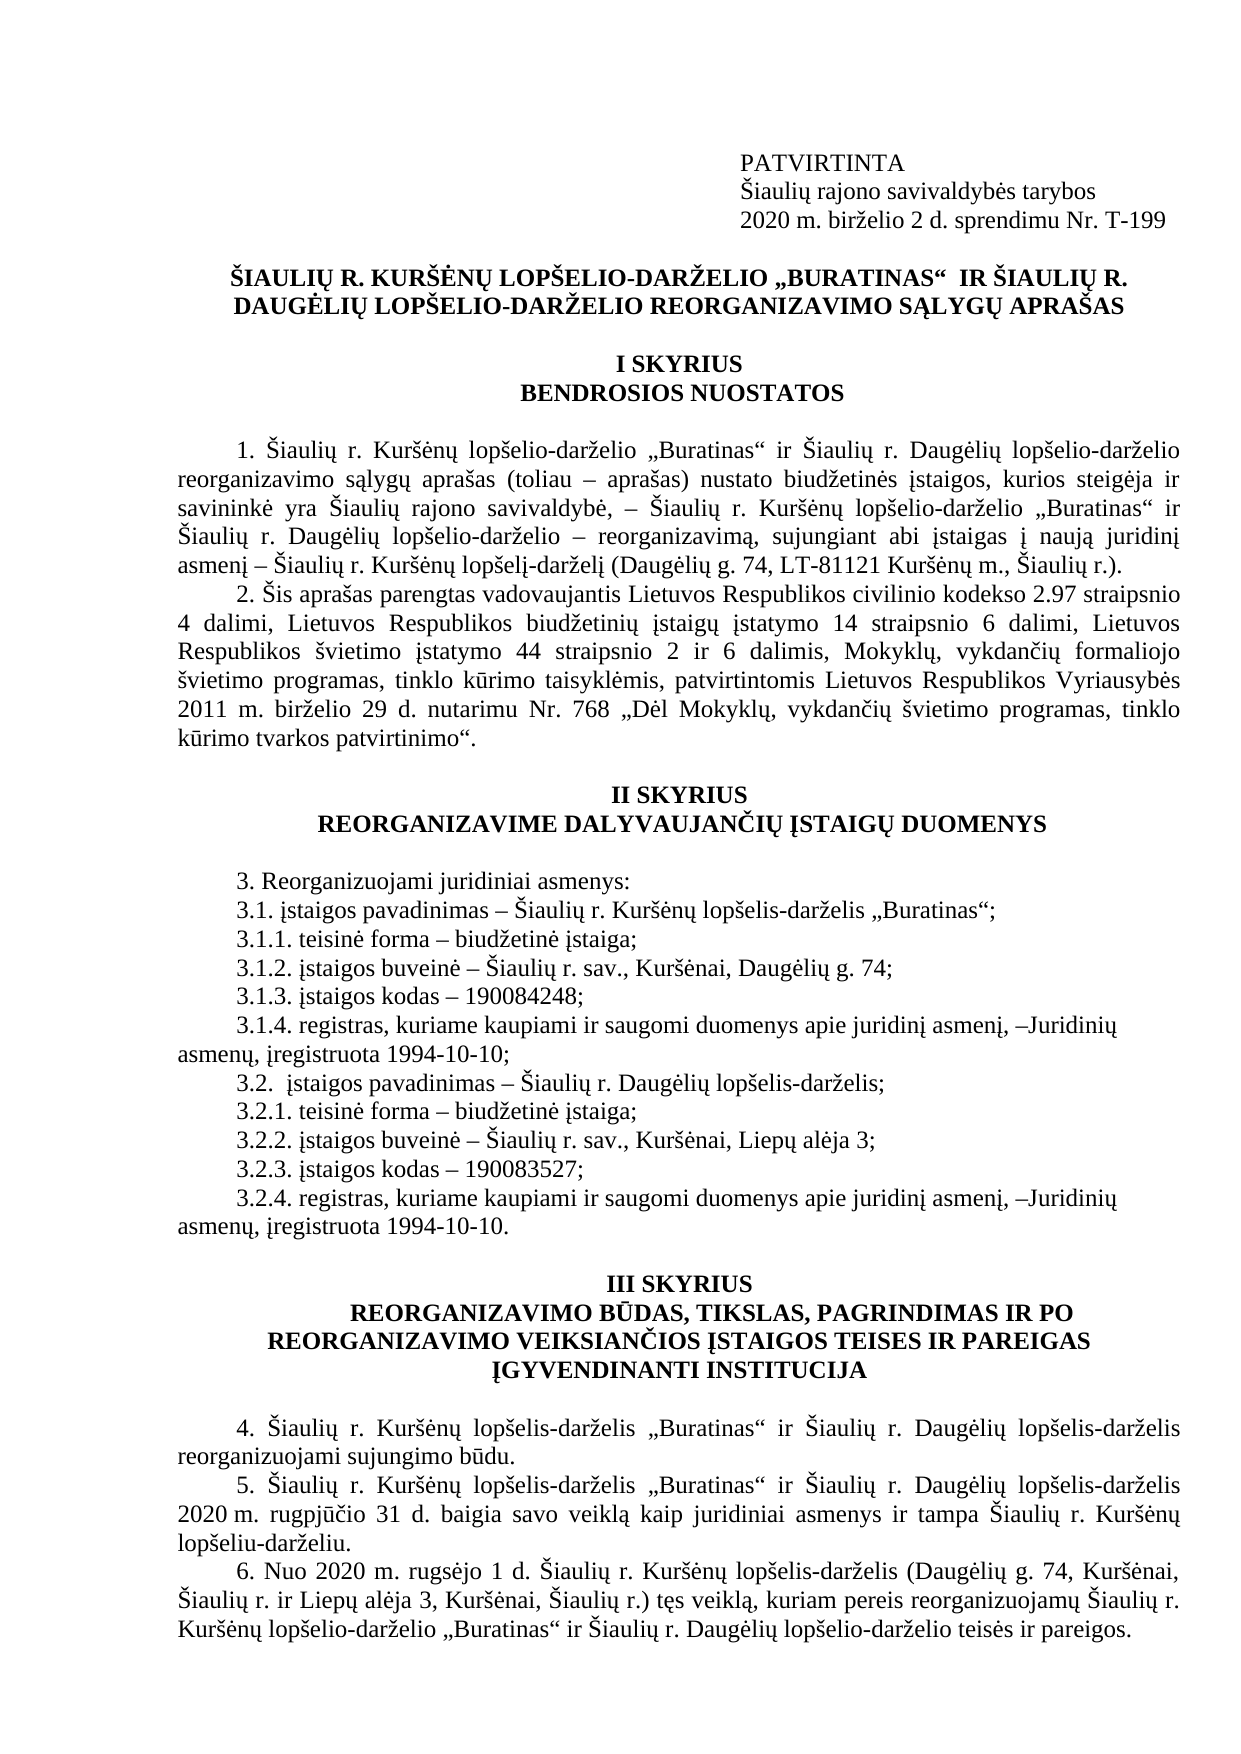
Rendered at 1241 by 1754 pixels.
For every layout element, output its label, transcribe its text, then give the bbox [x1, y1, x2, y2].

text 1. Šiaulių r. Kuršėnų lopšelio-darželio „Buratinas“ ir Šiaulių r. Daugėlių lopšelio-darželio reorganizavimo sąlygų aprašas (toliau – aprašas) nustato biudžetinės įstaigos, kurios steigėja ir savininkė yra Šiaulių rajono savivaldybė, – Šiaulių r. Kuršėnų lopšelio-darželio „Buratinas“ ir Šiaulių r. Daugėlių lopšelio-darželio – reorganizavimą, sujungiant abi įstaigas į naują juridinį asmenį – Šiaulių r. Kuršėnų lopšelį-darželį (Daugėlių g. 74, LT-81121 Kuršėnų m., Šiaulių r.). [177, 435, 1181, 579]
text 3.1.1. teisinė forma – biudžetinė įstaiga; [177, 924, 1181, 953]
text REORGANIZAVIME DALYVAUJANČIŲ ĮSTAIGŲ DUOMENYS [177, 809, 1181, 838]
text 2. Šis aprašas parengtas vadovaujantis Lietuvos Respublikos civilinio kodekso 2.97 straipsnio 4 dalimi, Lietuvos Respublikos biudžetinių įstaigų įstatymo 14 straipsnio 6 dalimi, Lietuvos Respublikos švietimo įstatymo 44 straipsnio 2 ir 6 dalimis, Mokyklų, vykdančių formaliojo švietimo programas, tinklo kūrimo taisyklėmis, patvirtintomis Lietuvos Respublikos Vyriausybės 2011 m. birželio 29 d. nutarimu Nr. 768 „Dėl Mokyklų, vykdančių švietimo programas, tinklo kūrimo tvarkos patvirtinimo“. [177, 579, 1181, 751]
text I SKYRIUS [177, 349, 1181, 378]
text 3.2.4. registras, kuriame kaupiami ir saugomi duomenys apie juridinį asmenį, –Juridinių asmenų, įregistruota 1994-10-10. [177, 1183, 1181, 1240]
text 3.1.2. įstaigos buveinė – Šiaulių r. sav., Kuršėnai, Daugėlių g. 74; [236, 953, 1181, 981]
text 3. Reorganizuojami juridiniai asmenys: [177, 866, 1181, 895]
text 3.1. įstaigos pavadinimas – Šiaulių r. Kuršėnų lopšelis-darželis „Buratinas“; [177, 895, 1181, 924]
text BENDROSIOS NUOSTATOS [177, 378, 1181, 406]
text 3.2.2. įstaigos buveinė – Šiaulių r. sav., Kuršėnai, Liepų alėja 3; [177, 1125, 1181, 1154]
text 5. Šiaulių r. Kuršėnų lopšelis-darželis „Buratinas“ ir Šiaulių r. Daugėlių lopšelis-darželis 2020 m. rugpjūčio 31 d. baigia savo veiklą kaip juridiniai asmenys ir tampa Šiaulių r. Kuršėnų lopšeliu-darželiu. [177, 1470, 1181, 1556]
text 4. Šiaulių r. Kuršėnų lopšelis-darželis „Buratinas“ ir Šiaulių r. Daugėlių lopšelis-darželis reorganizuojami sujungimo būdu. [177, 1413, 1181, 1470]
text 3.1.4. registras, kuriame kaupiami ir saugomi duomenys apie juridinį asmenį, –Juridinių asmenų, įregistruota 1994-10-10; [177, 1010, 1181, 1068]
text 3.2.1. teisinė forma – biudžetinė įstaiga; [177, 1096, 1181, 1125]
text Šiaulių rajono savivaldybės tarybos [740, 176, 1181, 205]
text ŠIAULIŲ R. KURŠĖNŲ LOPŠELIO-DARŽELIO „BURATINAS“ IR ŠIAULIŲ R. DAUGĖLIŲ LOPŠELIO-DARŽELIO REORGANIZAVIMO SĄLYGŲ APRAŠAS [177, 263, 1181, 320]
text II SKYRIUS [177, 780, 1181, 809]
text 3.2.3. įstaigos kodas – 190083527; [177, 1154, 1181, 1183]
text REORGANIZAVIMO BŪDAS, TIKSLAS, PAGRINDIMAS IR PO REORGANIZAVIMO VEIKSIANČIOS ĮSTAIGOS TEISES IR PAREIGAS ĮGYVENDINANTI INSTITUCIJA [177, 1298, 1181, 1384]
text III SKYRIUS [177, 1269, 1181, 1298]
text PATVIRTINTA [740, 148, 1181, 176]
text 2020 m. birželio 2 d. sprendimu Nr. T-199 [740, 205, 1181, 234]
text 3.1.3. įstaigos kodas – 190084248; [236, 981, 1181, 1010]
text 6. Nuo 2020 m. rugsėjo 1 d. Šiaulių r. Kuršėnų lopšelis-darželis (Daugėlių g. 74, Kuršėnai, Šiaulių r. ir Liepų alėja 3, Kuršėnai, Šiaulių r.) tęs veiklą, kuriam pereis reorganizuojamų Šiaulių r. Kuršėnų lopšelio-darželio „Buratinas“ ir Šiaulių r. Daugėlių lopšelio-darželio teisės ir pareigos. [177, 1556, 1181, 1643]
text 3.2. įstaigos pavadinimas – Šiaulių r. Daugėlių lopšelis-darželis; [177, 1068, 1181, 1096]
